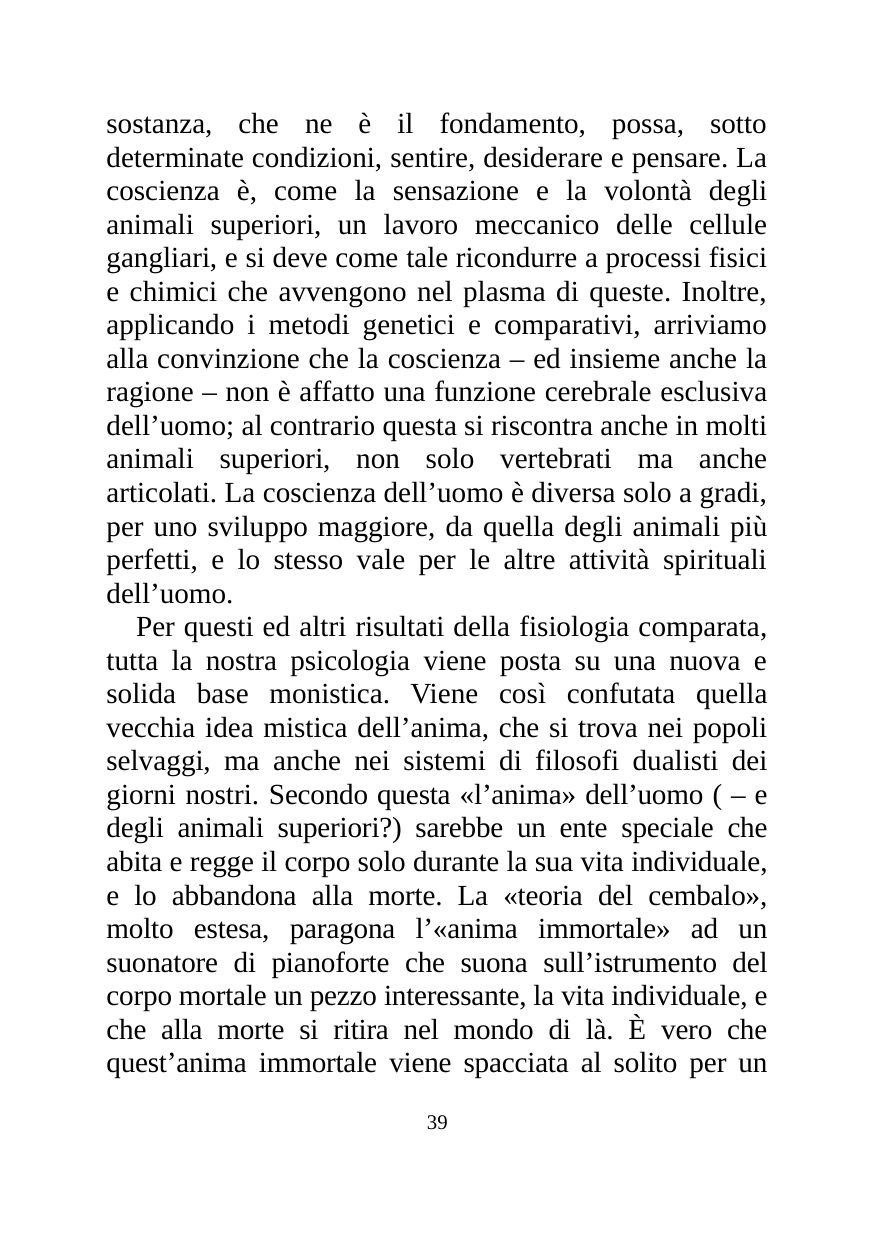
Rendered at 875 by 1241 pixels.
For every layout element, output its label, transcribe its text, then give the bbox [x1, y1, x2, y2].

text Per questi ed altri risultati della fisiologia comparata, tutta la nostra psicologia viene posta su una nuova e solida base monistica. Viene così confutata quella vecchia idea mistica dell’anima, che si trova nei popoli selvaggi, ma anche nei sistemi di filosofi dualisti dei giorni nostri. Secondo questa «l’anima» dell’uomo ( – e degli animali superiori?) sarebbe un ente speciale che abita e regge il corpo solo durante la sua vita individuale, e lo abbandona alla morte. La «teoria del cembalo», molto estesa, paragona l’«anima immortale» ad un suonatore di pianoforte che suona sull’istrumento del corpo mortale un pezzo interessante, la vita individuale, e che alla morte si ritira nel mondo di là. È vero che quest’anima immortale viene spacciata al solito per un [106, 609, 768, 1079]
text sostanza, che ne è il fondamento, possa, sotto determinate condizioni, sentire, desiderare e pensare. La coscienza è, come la sensazione e la volontà degli animali superiori, un lavoro meccanico delle cellule gangliari, e si deve come tale ricondurre a processi fisici e chimici che avvengono nel plasma di queste. Inoltre, applicando i metodi genetici e comparativi, arriviamo alla convinzione che la coscienza – ed insieme anche la ragione – non è affatto una funzione cerebrale esclusiva dell’uomo; al contrario questa si riscontra anche in molti animali superiori, non solo vertebrati ma anche articolati. La coscienza dell’uomo è diversa solo a gradi, per uno sviluppo maggiore, da quella degli animali più perfetti, e lo stesso vale per le altre attività spirituali dell’uomo. [106, 106, 768, 609]
